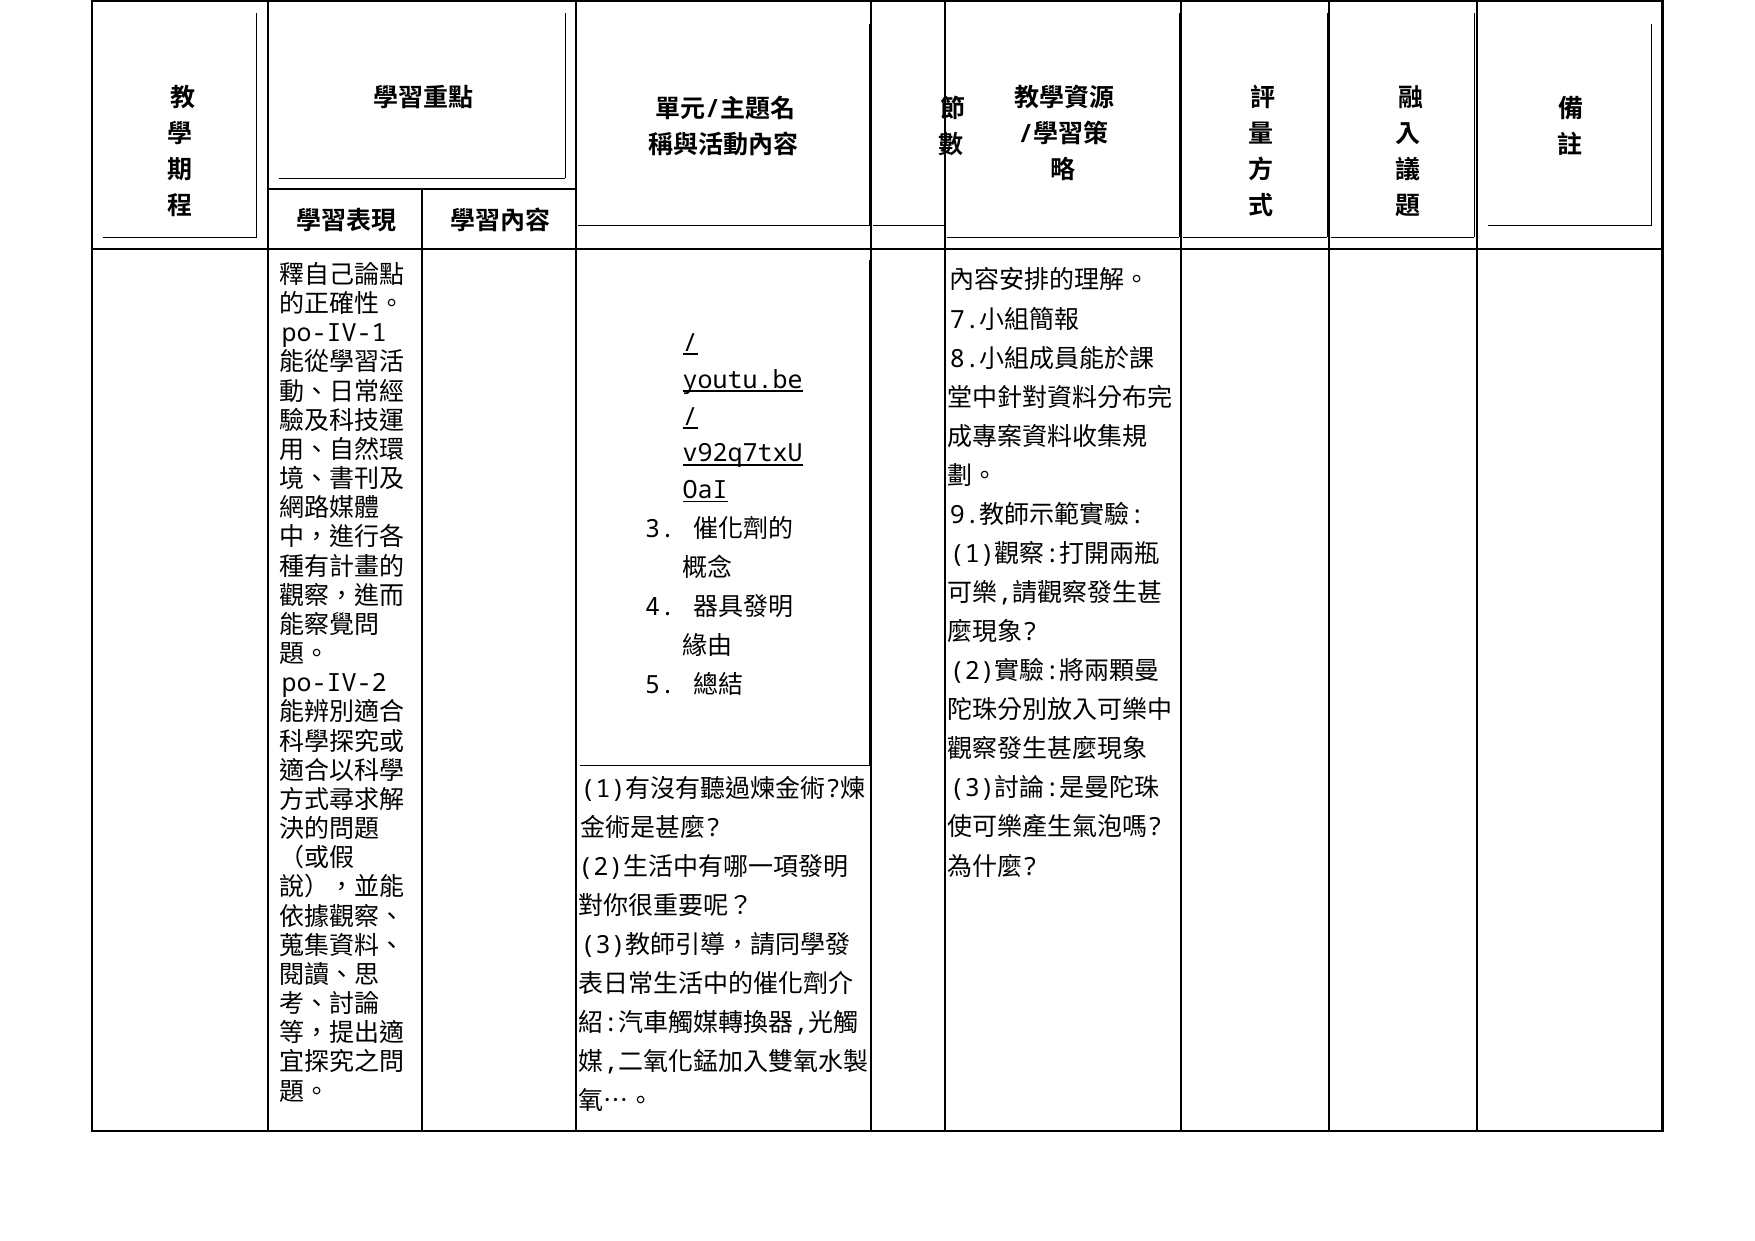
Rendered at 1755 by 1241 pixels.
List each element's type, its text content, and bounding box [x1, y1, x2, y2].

table_cell [1330, 250, 1476, 1130]
table_cell [93, 250, 267, 1130]
table_cell [423, 250, 575, 1130]
table_cell [1182, 250, 1328, 1130]
table_cell [1478, 250, 1661, 1130]
table_header 學習重點 [269, 2, 575, 188]
table_cell 學習表現 [269, 190, 421, 247]
table_cell 第二課:化學的起源煉金術 煉金術的故事 https://youtu.be/v92q7txUOaI 催化劑的概念 器具發明緣由 總結 (1)有沒有聽過煉金術?煉金術是甚麼? (2)生活中有哪一項發明對你很重要呢？ (3)教師引導，請同學發表日常生活中的催化劑介紹:汽車觸媒轉換器,光觸媒,二氧化錳加入雙氧水製氧…。 [577, 250, 870, 1130]
table_header 備註 [1478, 2, 1661, 247]
table_cell 釋自己論點的正確性。 po-IV-1能從學習活動、日常經驗及科技運用、自然環境、書刊及網路媒體中，進行各種有計畫的觀察，進而能察覺問題。 po-IV-2能辨別適合科學探究或適合以科學方式尋求解決的問題（或假說），並能依據觀察、蒐集資料、閱讀、思考、討論等，提出適宜探究之問題。 [269, 250, 421, 1130]
table_cell 學習內容 [423, 190, 575, 247]
table_header 單元/主題名稱與活動內容 [577, 2, 870, 247]
table_header 教學資源/學習策略 [946, 2, 1180, 247]
table_header 教學期程 [93, 2, 267, 247]
table_cell [872, 250, 944, 1130]
table_header 融入議題 [1330, 2, 1476, 247]
table_cell 內容安排的理解。 7.小組簡報 8.小組成員能於課堂中針對資料分布完成專案資料收集規劃。 9.教師示範實驗: (1)觀察:打開兩瓶可樂,請觀察發生甚麼現象? (2)實驗:將兩顆曼陀珠分別放入可樂中觀察發生甚麼現象 (3)討論:是曼陀珠使可樂產生氣泡嗎?為什麼? [946, 250, 1180, 1130]
table_header 評量方式 [1182, 2, 1328, 247]
table_header 節數 [872, 2, 944, 247]
